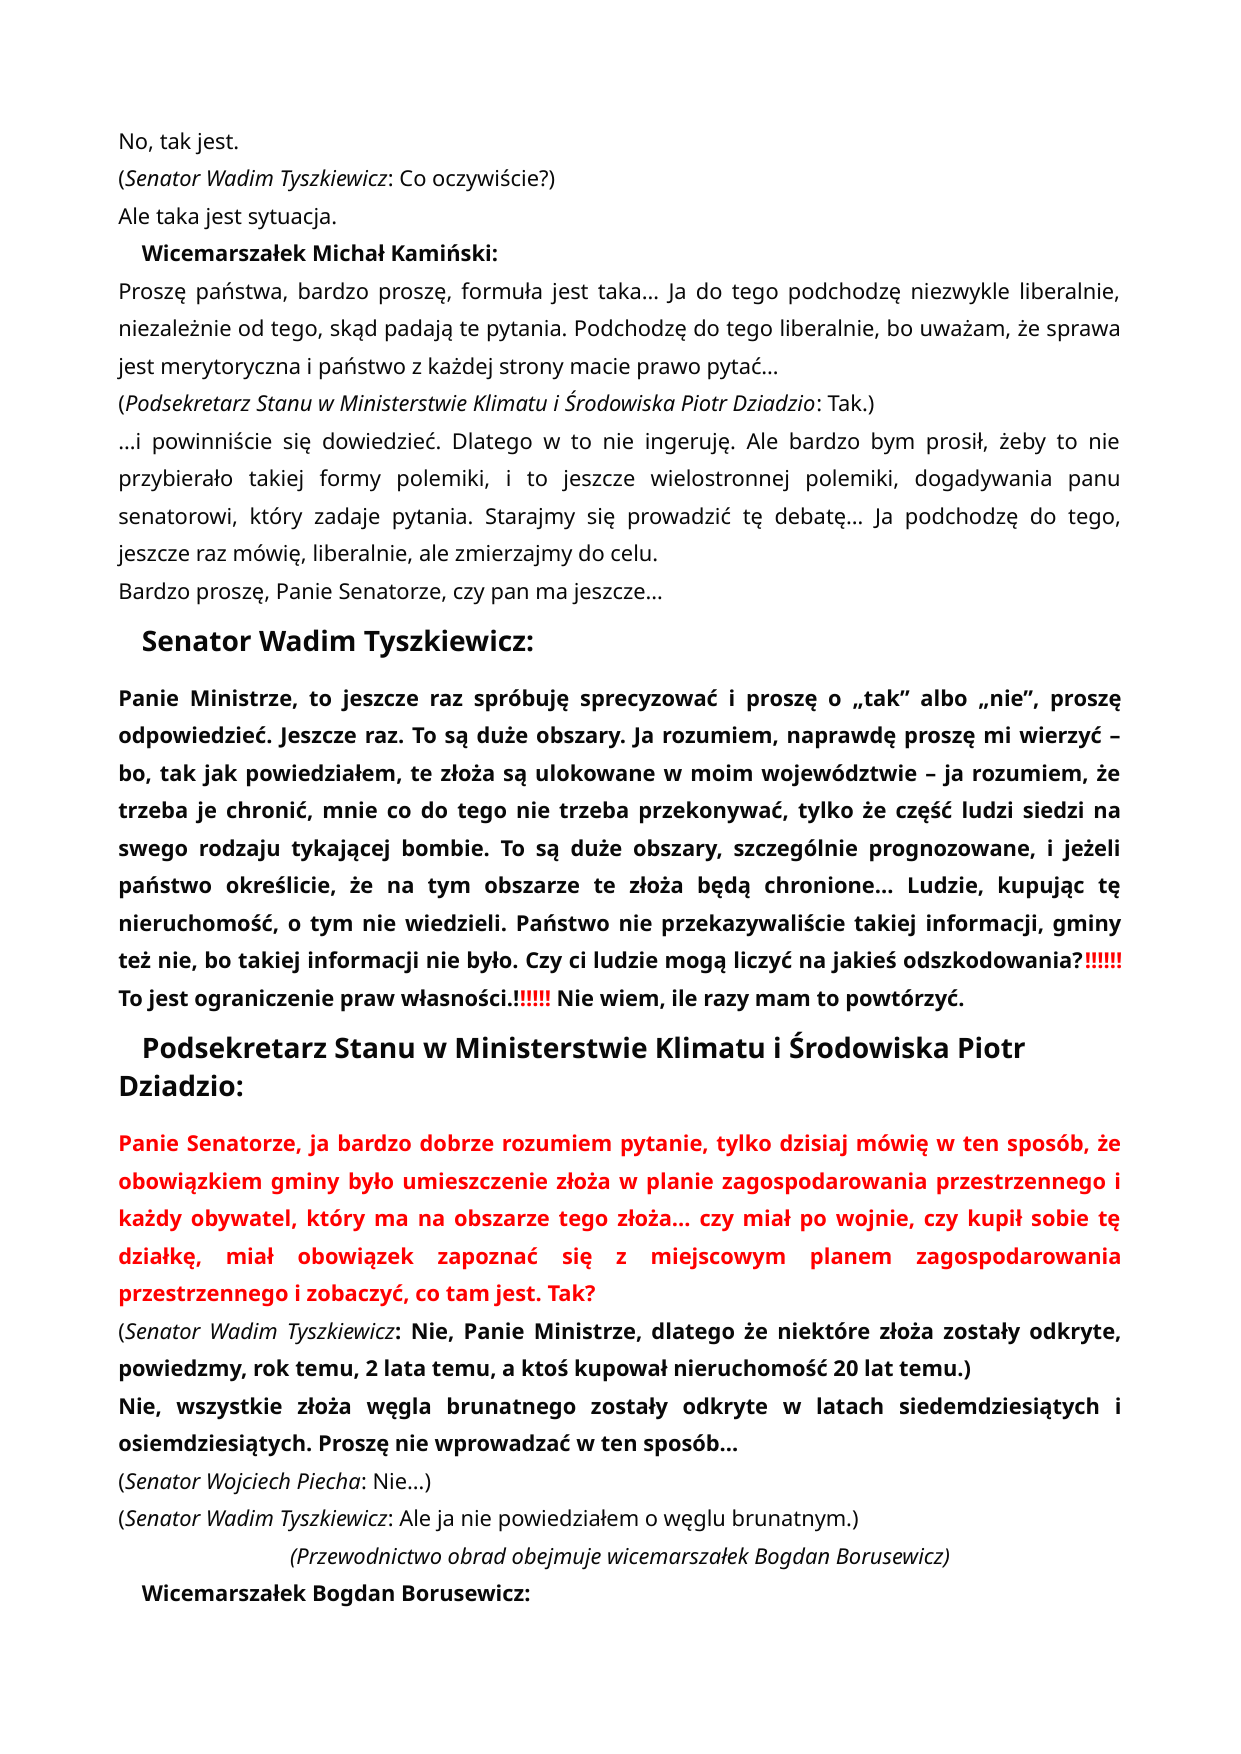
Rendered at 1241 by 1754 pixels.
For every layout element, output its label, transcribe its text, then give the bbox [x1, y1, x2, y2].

text (Senator Wadim Tyszkiewicz: Nie, Panie Ministrze, dlatego że niektóre złoża zostały odkryte, powiedzmy, rok temu, 2 lata temu, a ktoś kupował nieruchomość 20 lat temu.) [118, 1308, 1122, 1383]
text …i powinniście się dowiedzieć. Dlatego w to nie ingeruję. Ale bardzo bym prosił, żeby to nie przybierało takiej formy polemiki, i to jeszcze wielostronnej polemiki, dogadywania panu senatorowi, który zadaje pytania. Starajmy się prowadzić tę debatę… Ja podchodzę do tego, jeszcze raz mówię, liberalnie, ale zmierzajmy do celu. [118, 418, 1122, 568]
text (Senator Wadim Tyszkiewicz: Co oczywiście?) [118, 156, 1122, 193]
text Panie Senatorze, ja bardzo dobrze rozumiem pytanie, tylko dzisiaj mówię w ten sposób, że obowiązkiem gminy było umieszczenie złoża w planie zagospodarowania przestrzennego i każdy obywatel, który ma na obszarze tego złoża… czy miał po wojnie, czy kupił sobie tę działkę, miał obowiązek zapoznać się z miejscowym planem zagospodarowania przestrzennego i zobaczyć, co tam jest. Tak? [118, 1121, 1122, 1308]
subtitle Podsekretarz Stanu w Ministerstwie Klimatu i Środowiska Piotr Dziadzio: [118, 1028, 1122, 1105]
text (Senator Wadim Tyszkiewicz: Ale ja nie powiedziałem o węglu brunatnym.) [118, 1496, 1122, 1533]
text Nie, wszystkie złoża węgla brunatnego zostały odkryte w latach siedemdziesiątych i osiemdziesiątych. Proszę nie wprowadzać w ten sposób… [118, 1383, 1122, 1458]
text No, tak jest. [118, 118, 1122, 156]
text Ale taka jest sytuacja. [118, 193, 1122, 231]
subtitle Senator Wadim Tyszkiewicz: [118, 621, 1122, 659]
text Wicemarszałek Bogdan Borusewicz: [118, 1571, 1122, 1608]
text Panie Ministrze, to jeszcze raz spróbuję sprecyzować i proszę o „tak” albo „nie”, proszę odpowiedzieć. Jeszcze raz. To są duże obszary. Ja rozumiem, naprawdę proszę mi wierzyć – bo, tak jak powiedziałem, te złoża są ulokowane w moim województwie – ja rozumiem, że trzeba je chronić, mnie co do tego nie trzeba przekonywać, tylko że część ludzi siedzi na swego rodzaju tykającej bombie. To są duże obszary, szczególnie prognozowane, i jeżeli państwo określicie, że na tym obszarze te złoża będą chronione… Ludzie, kupując tę nieruchomość, o tym nie wiedzieli. Państwo nie przekazywaliście takiej informacji, gminy też nie, bo takiej informacji nie było. Czy ci ludzie mogą liczyć na jakieś odszkodowania?!!!!!! To jest ograniczenie praw własności.!!!!!! Nie wiem, ile razy mam to powtórzyć. [118, 675, 1122, 1013]
text Bardzo proszę, Panie Senatorze, czy pan ma jeszcze… [118, 568, 1122, 606]
text (Senator Wojciech Piecha: Nie…) [118, 1458, 1122, 1496]
text Proszę państwa, bardzo proszę, formuła jest taka… Ja do tego podchodzę niezwykle liberalnie, niezależnie od tego, skąd padają te pytania. Podchodzę do tego liberalnie, bo uważam, że sprawa jest merytoryczna i państwo z każdej strony macie prawo pytać… [118, 268, 1122, 381]
text Wicemarszałek Michał Kamiński: [118, 231, 1122, 268]
text (Przewodnictwo obrad obejmuje wicemarszałek Bogdan Borusewicz) [118, 1533, 1122, 1571]
text (Podsekretarz Stanu w Ministerstwie Klimatu i Środowiska Piotr Dziadzio: Tak.) [118, 381, 1122, 418]
